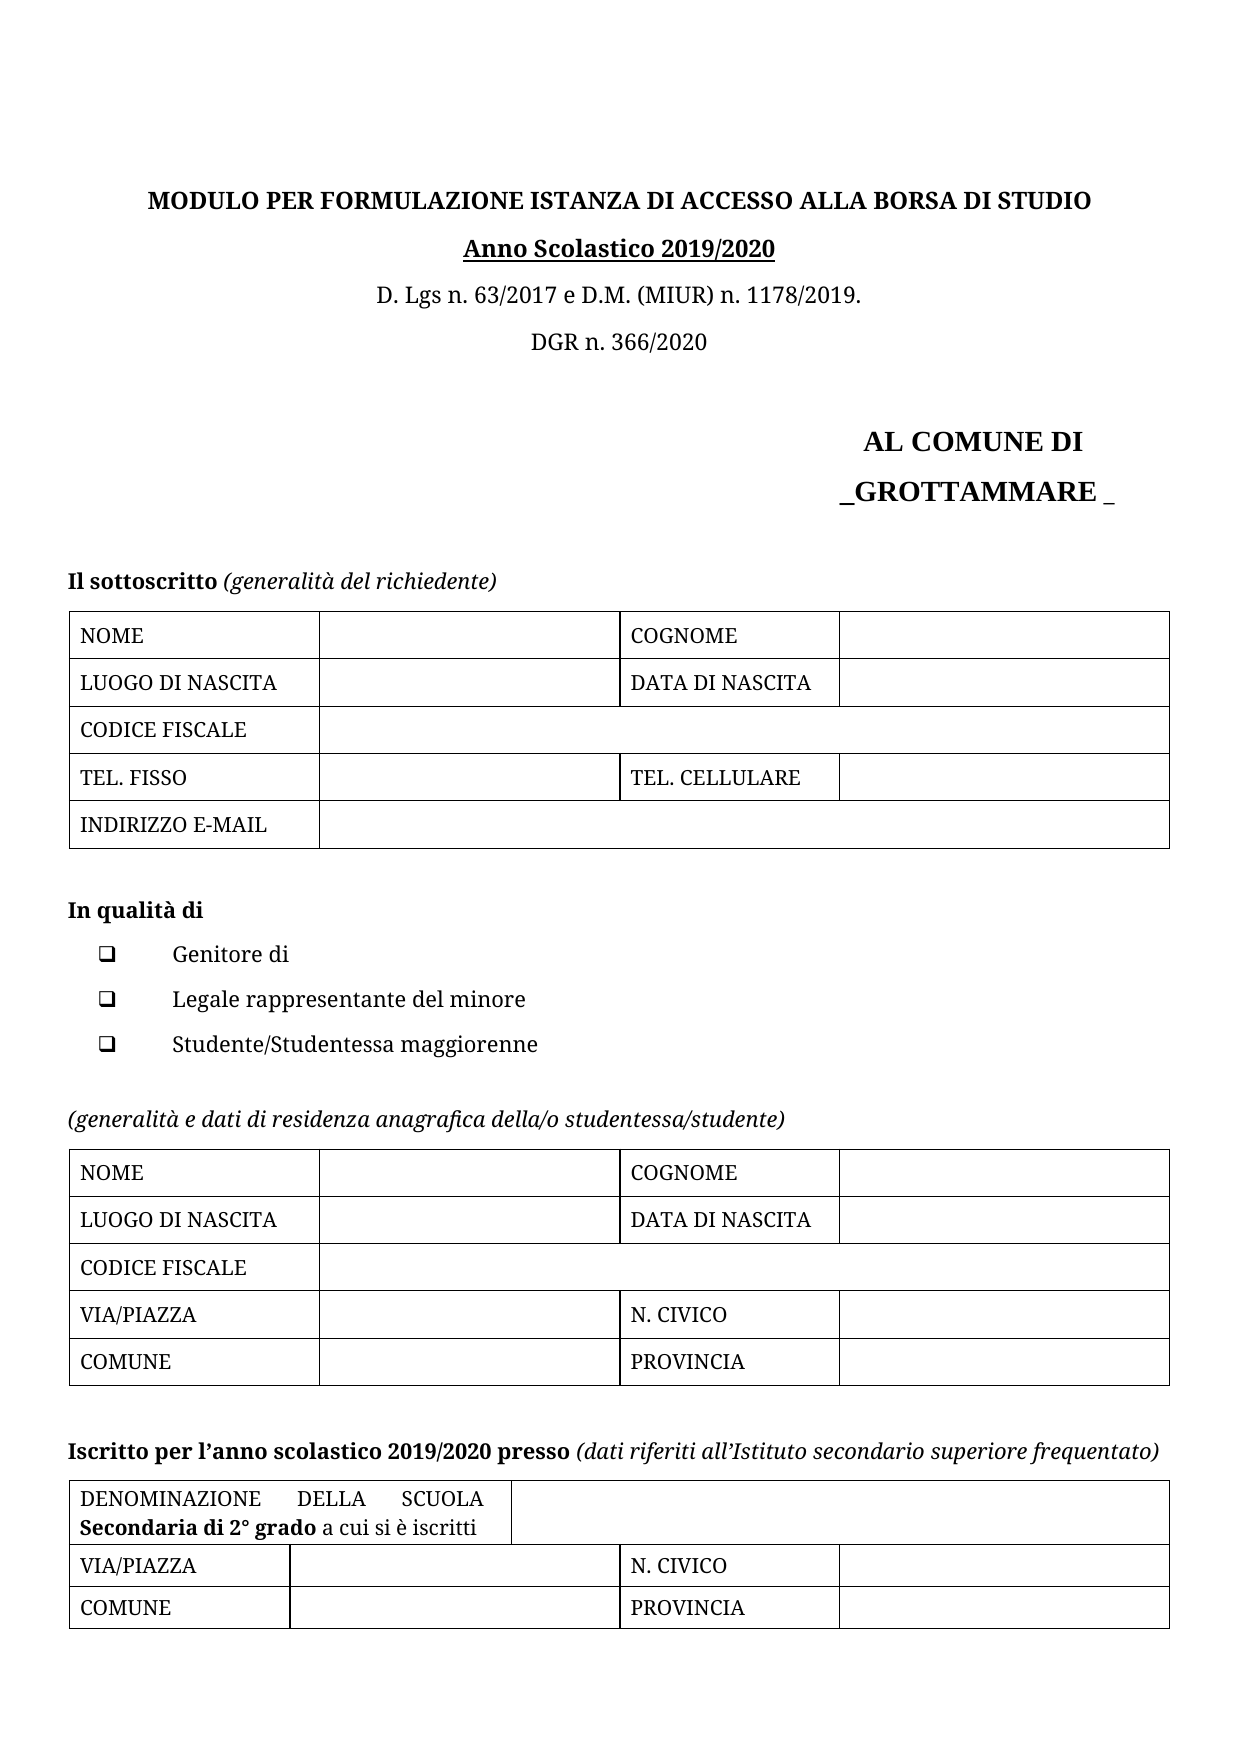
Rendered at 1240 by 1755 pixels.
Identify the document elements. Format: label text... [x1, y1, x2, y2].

table_cell DATA DI NASCITA [621, 1197, 839, 1243]
text D. Lgs n. 63/2017 e D.M. (MIUR) n. 1178/2019. [69, 279, 1169, 310]
text  Genitore di [97, 939, 1171, 969]
table_cell [840, 1291, 1169, 1338]
table_cell LUOGO DI NASCITA [70, 659, 319, 706]
table_cell [320, 801, 1169, 847]
table_cell [840, 1339, 1169, 1385]
table_cell INDIRIZZO E-MAIL [70, 801, 319, 847]
table_header COGNOME [621, 612, 839, 658]
table_cell [320, 1339, 619, 1385]
table_cell VIA/PIAZZA [70, 1545, 289, 1586]
table_cell TEL. CELLULARE [621, 754, 839, 800]
table_cell [840, 1545, 1169, 1586]
subtitle AL COMUNE DI [783, 424, 1171, 457]
table_cell [840, 1197, 1169, 1243]
table_cell [320, 754, 619, 800]
table_cell [840, 659, 1169, 706]
table_cell [291, 1587, 619, 1628]
table_cell PROVINCIA [621, 1587, 839, 1628]
table_cell [320, 1244, 1169, 1290]
text Anno Scolastico 2019/2020 [69, 232, 1169, 265]
table_header [840, 612, 1169, 658]
table_cell TEL. FISSO [70, 754, 319, 800]
text  Studente/Studentessa maggiorenne [97, 1029, 1171, 1058]
table_cell [840, 1587, 1169, 1628]
text (generalità e dati di residenza anagrafica della/o studentessa/studente) [68, 1104, 1171, 1133]
table_cell [320, 707, 1169, 753]
table_cell DATA DI NASCITA [621, 659, 839, 706]
table_cell [320, 1197, 619, 1243]
table_header NOME [70, 1150, 319, 1196]
table_cell N. CIVICO [621, 1291, 839, 1338]
subtitle _GROTTAMMARE _ [777, 474, 1171, 508]
table_header [320, 612, 619, 658]
table_header NOME [70, 612, 319, 658]
table_cell VIA/PIAZZA [70, 1291, 319, 1338]
table_cell [291, 1545, 619, 1586]
table_header [320, 1150, 619, 1196]
text Iscritto per l’anno scolastico 2019/2020 presso (dati riferiti all’Istituto secondario superiore frequentato) [68, 1436, 1171, 1466]
table_header [840, 1150, 1169, 1196]
table_cell LUOGO DI NASCITA [70, 1197, 319, 1243]
text  Legale rappresentante del minore [97, 984, 1171, 1014]
table_cell CODICE FISCALE [70, 1244, 319, 1290]
table_cell COMUNE [70, 1339, 319, 1385]
table_cell [840, 754, 1169, 800]
table_cell [320, 1291, 619, 1338]
table_cell PROVINCIA [621, 1339, 839, 1385]
table_header [512, 1481, 1169, 1544]
table_header DENOMINAZIONE DELLA SCUOLA Secondaria di 2° grado a cui si è iscritti [70, 1481, 511, 1544]
text MODULO PER FORMULAZIONE ISTANZA DI ACCESSO ALLA BORSA DI STUDIO [69, 183, 1171, 216]
table_cell N. CIVICO [621, 1545, 839, 1586]
table_header COGNOME [621, 1150, 839, 1196]
table_cell CODICE FISCALE [70, 707, 319, 753]
text Il sottoscritto (generalità del richiedente) [68, 566, 1171, 596]
text DGR n. 366/2020 [69, 326, 1169, 357]
table_cell [320, 659, 619, 706]
text In qualità di [68, 895, 1171, 924]
table_cell COMUNE [70, 1587, 289, 1628]
